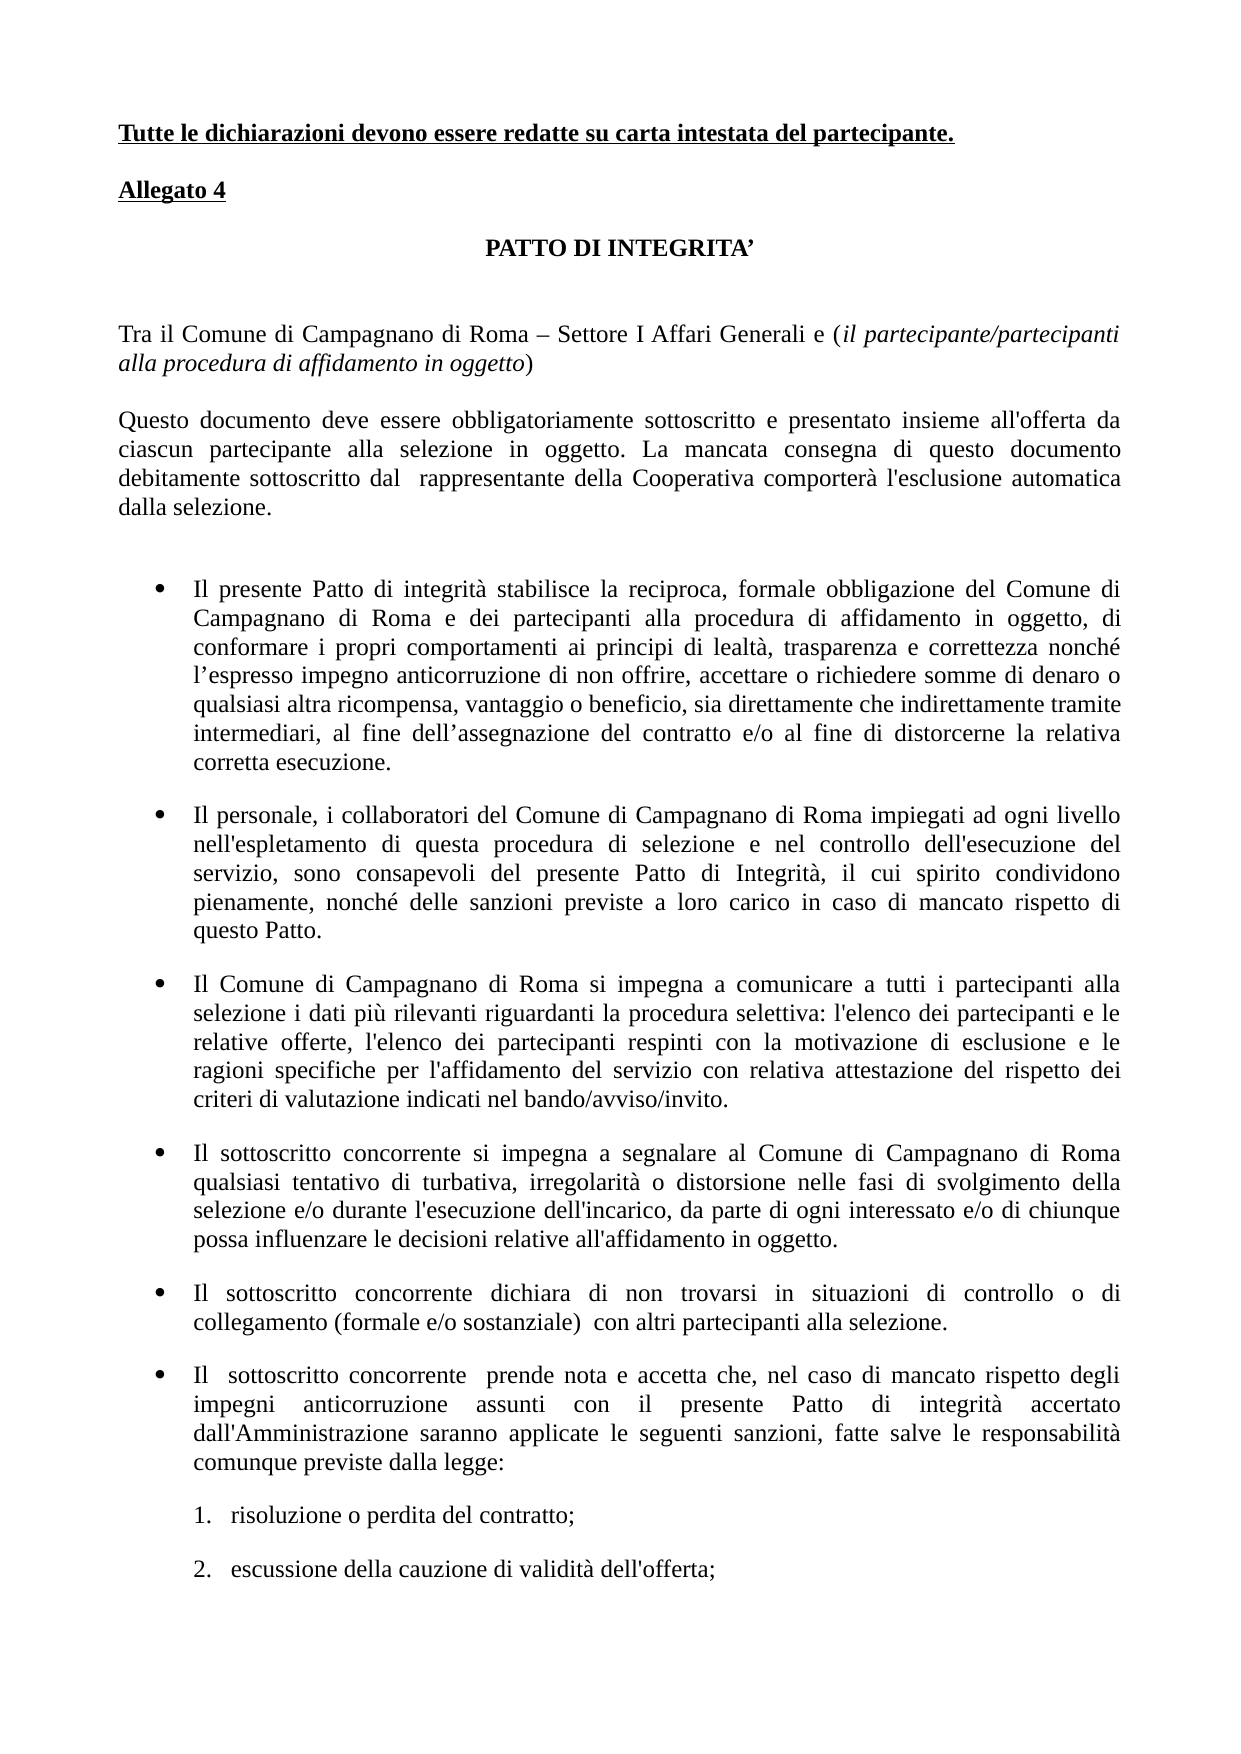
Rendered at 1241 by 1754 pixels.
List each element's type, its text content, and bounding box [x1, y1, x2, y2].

text Questo documento deve essere obbligatoriamente sottoscritto e presentato insieme all'offerta da ciascun partecipante alla selezione in oggetto. La mancata consegna di questo documento debitamente sottoscritto dal rappresentante della Cooperativa comporterà l'esclusione automatica dalla selezione. [118, 406, 1122, 521]
list Il sottoscritto concorrente si impegna a segnalare al Comune di Campagnano di Roma qualsiasi tentativo di turbativa, irregolarità o distorsione nelle fasi di svolgimento della selezione e/o durante l'esecuzione dell'incarico, da parte di ogni interessato e/o di chiunque possa influenzare le decisioni relative all'affidamento in oggetto. [156, 1138, 1122, 1253]
list risoluzione o perdita del contratto; [193, 1501, 1122, 1529]
list Il sottoscritto concorrente prende nota e accetta che, nel caso di mancato rispetto degli impegni anticorruzione assunti con il presente Patto di integrità accertato dall'Amministrazione saranno applicate le seguenti sanzioni, fatte salve le responsabilità comunque previste dalla legge: [156, 1361, 1122, 1476]
list Il presente Patto di integrità stabilisce la reciproca, formale obbligazione del Comune di Campagnano di Roma e dei partecipanti alla procedura di affidamento in oggetto, di conformare i propri comportamenti ai principi di lealtà, trasparenza e correttezza nonché l’espresso impegno anticorruzione di non offrire, accettare o richiedere somme di denaro o qualsiasi altra ricompensa, vantaggio o beneficio, sia direttamente che indirettamente tramite intermediari, al fine dell’assegnazione del contratto e/o al fine di distorcerne la relativa corretta esecuzione. [156, 574, 1122, 776]
list escussione della cauzione di validità dell'offerta; [193, 1554, 1122, 1583]
list Il sottoscritto concorrente dichiara di non trovarsi in situazioni di controllo o di collegamento (formale e/o sostanziale) con altri partecipanti alla selezione. [156, 1278, 1122, 1336]
list Il personale, i collaboratori del Comune di Campagnano di Roma impiegati ad ogni livello nell'espletamento di questa procedura di selezione e nel controllo dell'esecuzione del servizio, sono consapevoli del presente Patto di Integrità, il cui spirito condividono pienamente, nonché delle sanzioni previste a loro carico in caso di mancato rispetto di questo Patto. [156, 801, 1122, 944]
text Tra il Comune di Campagnano di Roma – Settore I Affari Generali e (il partecipante/partecipanti alla procedura di affidamento in oggetto) [118, 319, 1122, 377]
text Allegato 4 [118, 176, 1122, 204]
text Tutte le dichiarazioni devono essere redatte su carta intestata del partecipante. [118, 118, 1122, 147]
list Il Comune di Campagnano di Roma si impegna a comunicare a tutti i partecipanti alla selezione i dati più rilevanti riguardanti la procedura selettiva: l'elenco dei partecipanti e le relative offerte, l'elenco dei partecipanti respinti con la motivazione di esclusione e le ragioni specifiche per l'affidamento del servizio con relativa attestazione del rispetto dei criteri di valutazione indicati nel bando/avviso/invito. [156, 969, 1122, 1113]
text PATTO DI INTEGRITA’ [118, 233, 1122, 262]
